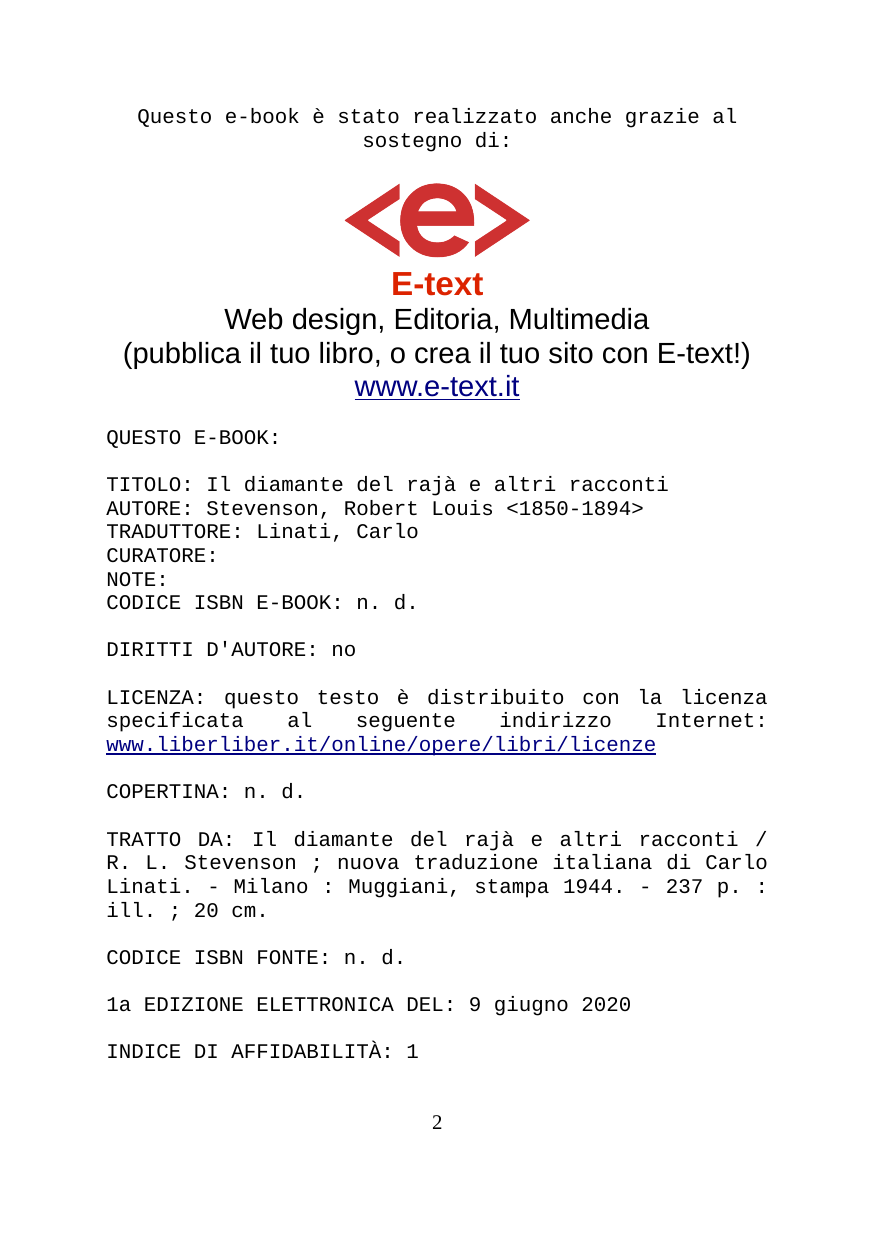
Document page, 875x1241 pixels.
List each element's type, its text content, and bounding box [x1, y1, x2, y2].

text CURATORE: [106, 545, 768, 568]
text CODICE ISBN E-BOOK: n. d. [106, 592, 768, 616]
text INDICE DI AFFIDABILITÀ: 1 [106, 1041, 768, 1065]
text (pubblica il tuo libro, o crea il tuo sito con E-text!) [106, 336, 768, 369]
text DIRITTI D'AUTORE: no [106, 639, 768, 663]
text LICENZA: questo testo è distribuito con la licenza specificata al seguente indirizzo Internet: www.liberliber.it/online/opere/libri/licenze [106, 687, 768, 758]
text www.e-text.it [106, 369, 768, 403]
text E-text [106, 264, 768, 302]
text CODICE ISBN FONTE: n. d. [106, 947, 768, 971]
text TRADUTTORE: Linati, Carlo [106, 521, 768, 545]
text 1a EDIZIONE ELETTRONICA DEL: 9 giugno 2020 [106, 994, 768, 1018]
text COPERTINA: n. d. [106, 781, 768, 805]
text TITOLO: Il diamante del rajà e altri racconti [106, 474, 768, 498]
text Web design, Editoria, Multimedia [106, 302, 768, 336]
picture [343, 183, 531, 258]
text Questo e-book è stato realizzato anche grazie al sostegno di: [106, 106, 768, 153]
text QUESTO E-BOOK: [106, 427, 768, 450]
text TRATTO DA: Il diamante del rajà e altri racconti / R. L. Stevenson ; nuova traduzione italiana di Carlo Linati. - Milano : Muggiani, stampa 1944. - 237 p. : ill. ; 20 cm. [106, 829, 768, 923]
text NOTE: [106, 568, 768, 592]
text AUTORE: Stevenson, Robert Louis <1850-1894> [106, 498, 768, 521]
